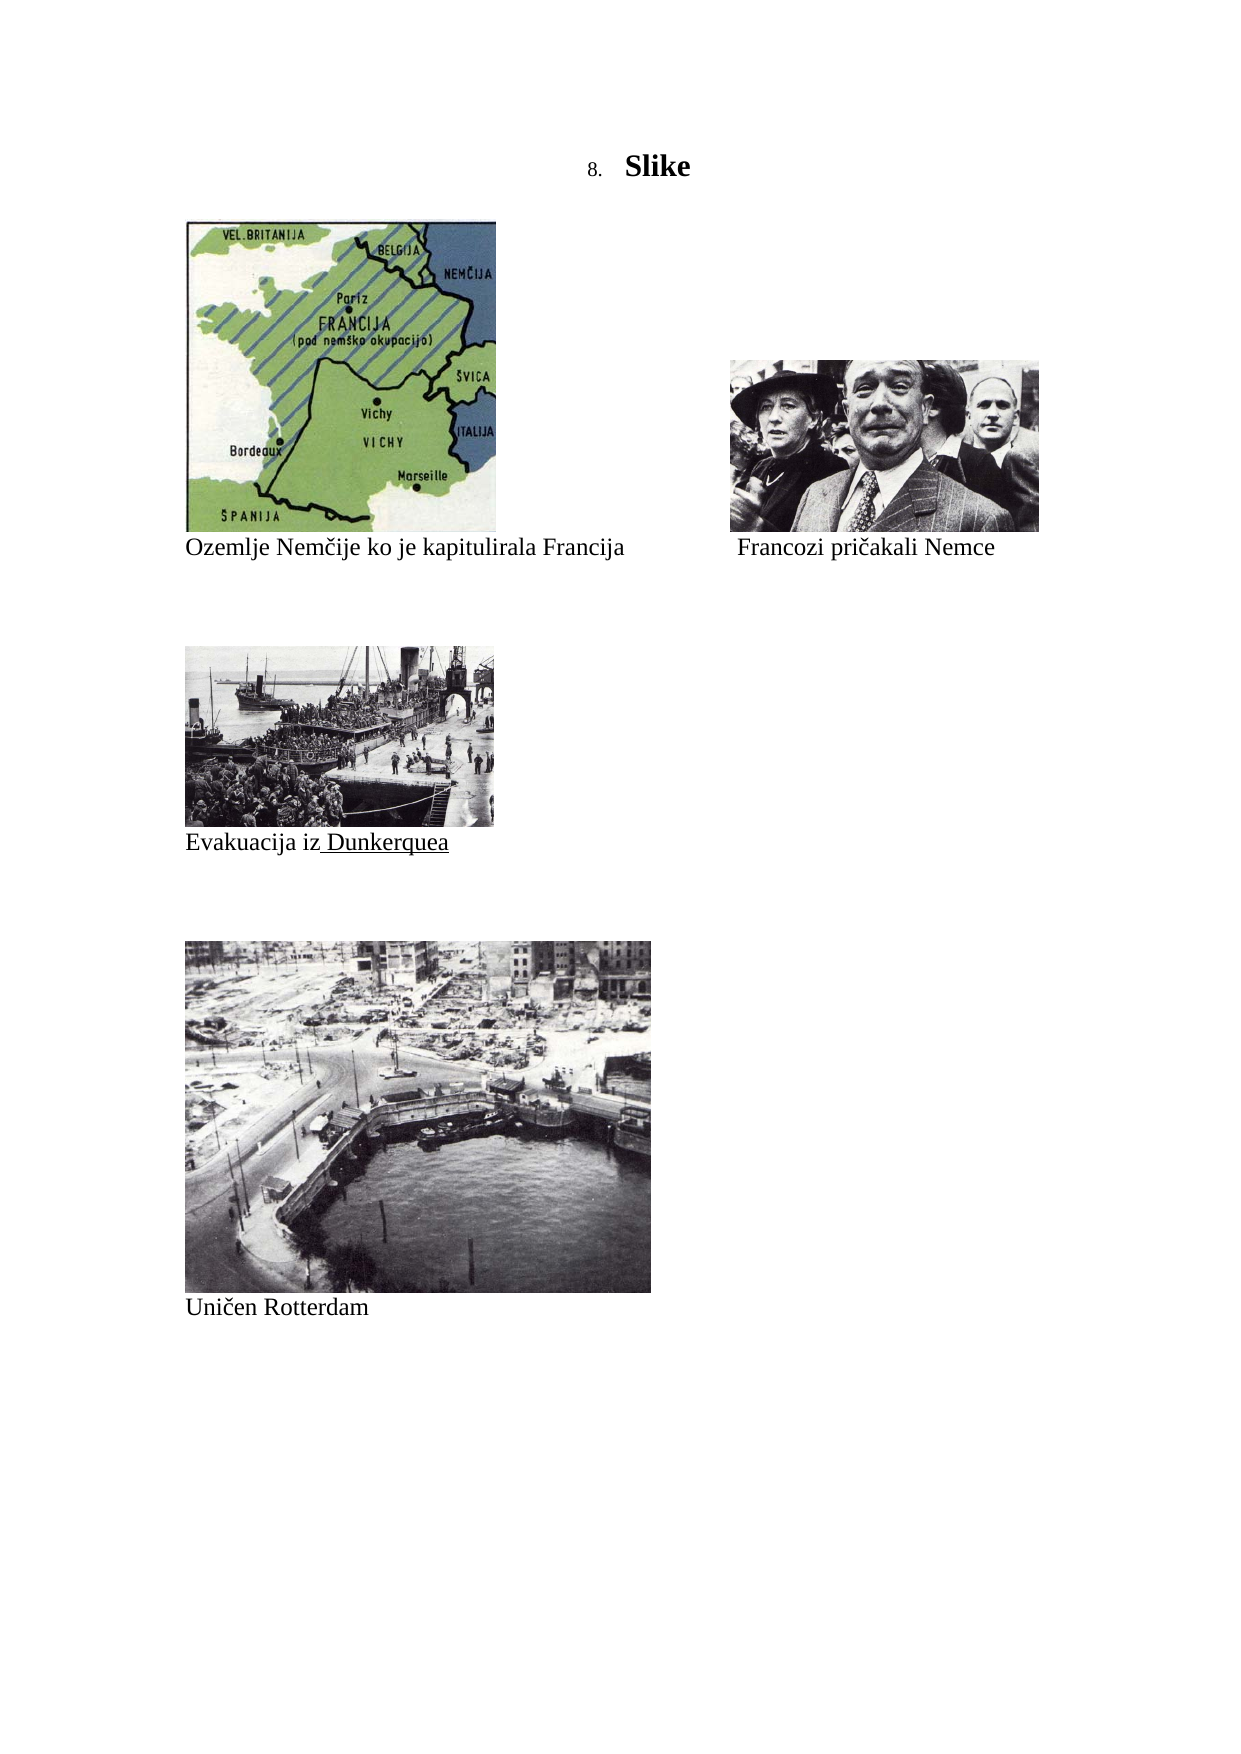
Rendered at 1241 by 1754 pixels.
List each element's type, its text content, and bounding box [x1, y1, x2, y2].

list Slike [185, 148, 1093, 183]
picture [185, 941, 651, 1293]
text Ozemlje Nemčije ko je kapitulirala Francija Francozi pričakali Nemce [185, 532, 1093, 561]
picture [185, 219, 496, 532]
text Uničen Rotterdam [185, 1292, 1093, 1321]
text Evakuacija iz Dunkerquea [185, 827, 1093, 855]
picture [730, 360, 1039, 532]
picture [185, 646, 494, 827]
